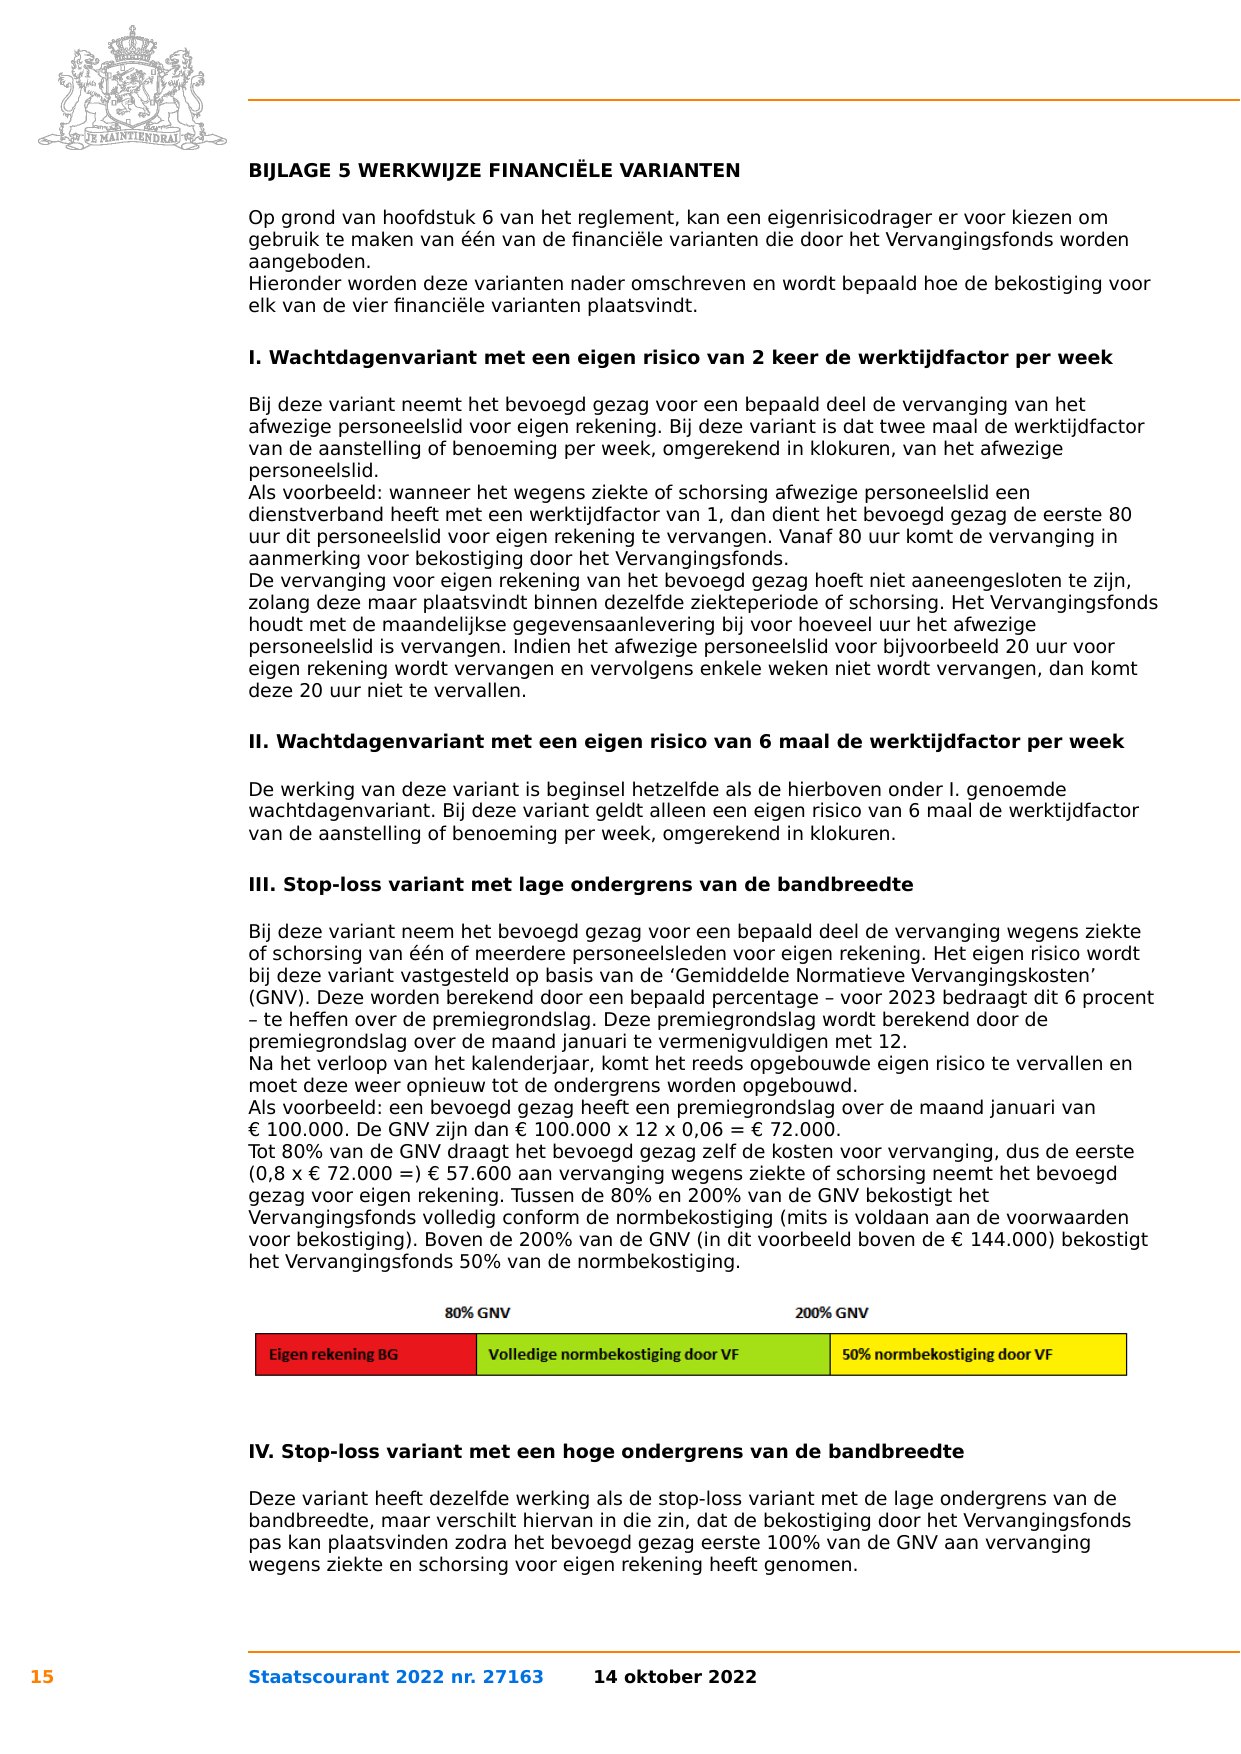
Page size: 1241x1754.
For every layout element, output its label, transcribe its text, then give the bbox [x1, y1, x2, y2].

picture [38, 25, 227, 150]
text Als voorbeeld: een bevoegd gezag heeft een premiegrondslag over de maand januari van € 100.000. De GNV zijn dan € 100.000 x 12 x 0,06 = € 72.000. [248, 1097, 1163, 1141]
text Op grond van hoofdstuk 6 van het reglement, kan een eigenrisicodrager er voor kiezen om gebruik te maken van één van de financiële varianten die door het Vervangingsfonds worden aangeboden. [248, 207, 1163, 273]
text Na het verloop van het kalenderjaar, komt het reeds opgebouwde eigen risico te vervallen en moet deze weer opnieuw tot de ondergrens worden opgebouwd. [248, 1053, 1163, 1097]
subtitle IV. Stop-loss variant met een hoge ondergrens van de bandbreedte [248, 1441, 1163, 1463]
picture [248, 1295, 1134, 1390]
subtitle I. Wachtdagenvariant met een eigen risico van 2 keer de werktijdfactor per week [248, 347, 1163, 369]
text Bij deze variant neemt het bevoegd gezag voor een bepaald deel de vervanging van het afwezige personeelslid voor eigen rekening. Bij deze variant is dat twee maal de werktijdfactor van de aanstelling of benoeming per week, omgerekend in klokuren, van het afwezige personeelslid. [248, 394, 1163, 482]
text De vervanging voor eigen rekening van het bevoegd gezag hoeft niet aaneengesloten te zijn, zolang deze maar plaatsvindt binnen dezelfde ziekteperiode of schorsing. Het Vervangingsfonds houdt met de maandelijkse gegevensaanlevering bij voor hoeveel uur het afwezige personeelslid is vervangen. Indien het afwezige personeelslid voor bijvoorbeeld 20 uur voor eigen rekening wordt vervangen en vervolgens enkele weken niet wordt vervangen, dan komt deze 20 uur niet te vervallen. [248, 569, 1163, 701]
text Tot 80% van de GNV draagt het bevoegd gezag zelf de kosten voor vervanging, dus de eerste (0,8 x € 72.000 =) € 57.600 aan vervanging wegens ziekte of schorsing neemt het bevoegd gezag voor eigen rekening. Tussen de 80% en 200% van de GNV bekostigt het Vervangingsfonds volledig conform de normbekostiging (mits is voldaan aan de voorwaarden voor bekostiging). Boven de 200% van de GNV (in dit voorbeeld boven de € 144.000) bekostigt het Vervangingsfonds 50% van de normbekostiging. [248, 1141, 1163, 1273]
text Hieronder worden deze varianten nader omschreven en wordt bepaald hoe de bekostiging voor elk van de vier financiële varianten plaatsvindt. [248, 273, 1163, 317]
text De werking van deze variant is beginsel hetzelfde als de hierboven onder I. genoemde wachtdagenvariant. Bij deze variant geldt alleen een eigen risico van 6 maal de werktijdfactor van de aanstelling of benoeming per week, omgerekend in klokuren. [248, 778, 1163, 844]
subtitle II. Wachtdagenvariant met een eigen risico van 6 maal de werktijdfactor per week [248, 731, 1163, 753]
subtitle BIJLAGE 5 WERKWIJZE FINANCIËLE VARIANTEN [248, 160, 1163, 182]
text Deze variant heeft dezelfde werking als de stop-loss variant met de lage ondergrens van de bandbreedte, maar verschilt hiervan in die zin, dat de bekostiging door het Vervangingsfonds pas kan plaatsvinden zodra het bevoegd gezag eerste 100% van de GNV aan vervanging wegens ziekte en schorsing voor eigen rekening heeft genomen. [248, 1488, 1163, 1576]
text Bij deze variant neem het bevoegd gezag voor een bepaald deel de vervanging wegens ziekte of schorsing van één of meerdere personeelsleden voor eigen rekening. Het eigen risico wordt bij deze variant vastgesteld op basis van de ‘Gemiddelde Normatieve Vervangingskosten’ (GNV). Deze worden berekend door een bepaald percentage – voor 2023 bedraagt dit 6 procent – te heffen over de premiegrondslag. Deze premiegrondslag wordt berekend door de premiegrondslag over de maand januari te vermenigvuldigen met 12. [248, 921, 1163, 1053]
subtitle III. Stop-loss variant met lage ondergrens van de bandbreedte [248, 874, 1163, 896]
text Als voorbeeld: wanneer het wegens ziekte of schorsing afwezige personeelslid een dienstverband heeft met een werktijdfactor van 1, dan dient het bevoegd gezag de eerste 80 uur dit personeelslid voor eigen rekening te vervangen. Vanaf 80 uur komt de vervanging in aanmerking voor bekostiging door het Vervangingsfonds. [248, 482, 1163, 569]
